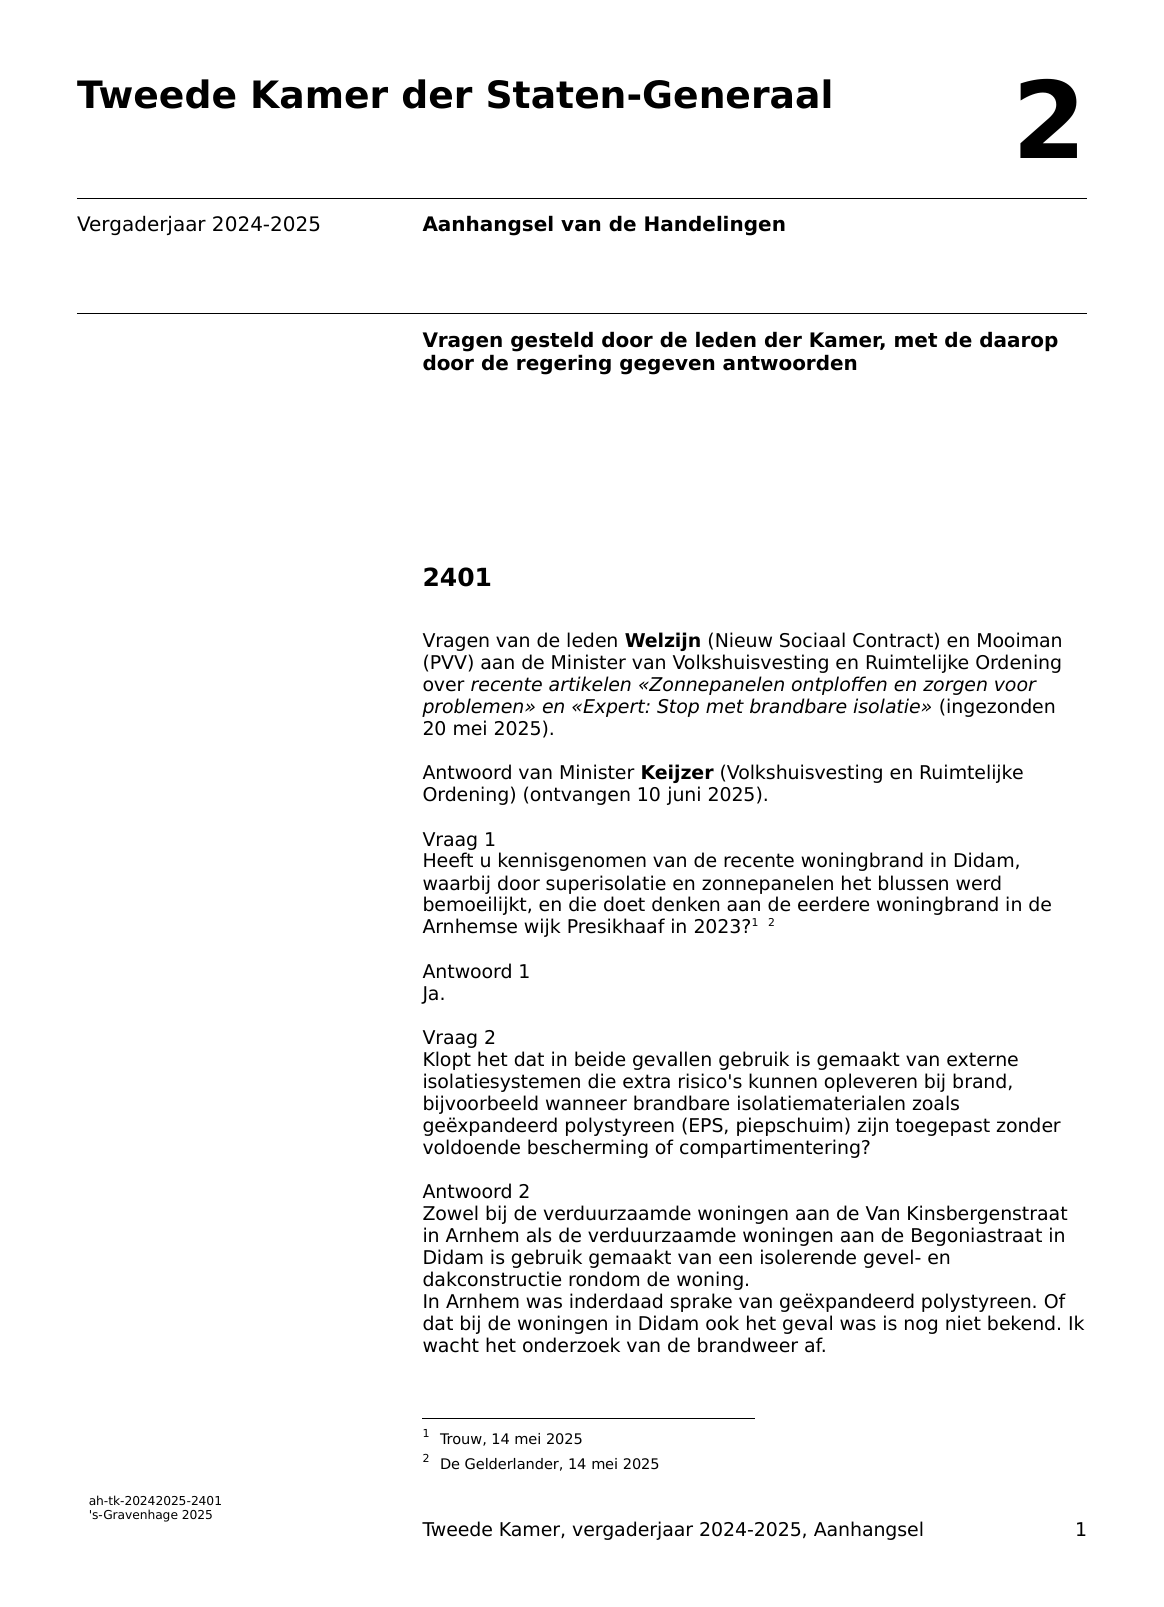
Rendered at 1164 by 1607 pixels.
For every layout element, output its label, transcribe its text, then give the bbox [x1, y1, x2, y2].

text Antwoord 2 [422, 1181, 1087, 1203]
text 2401 [422, 563, 1087, 592]
table_header Tweede Kamer der Staten-Generaal [77, 59, 886, 198]
text Antwoord van Minister Keijzer (Volkshuisvesting en Ruimtelijke Ordening) (ontvangen 10 juni 2025). [422, 762, 1087, 806]
table_cell [77, 314, 422, 375]
text In Arnhem was inderdaad sprake van geëxpandeerd polystyreen. Of dat bij de woningen in Didam ook het geval was is nog niet bekend. Ik wacht het onderzoek van de brandweer af. [422, 1291, 1087, 1357]
table_cell Vragen gesteld door de leden der Kamer, met de daarop door de regering gegeven antwoorden [422, 314, 1087, 375]
table_cell Vergaderjaar 2024-2025 [77, 199, 422, 313]
text Trouw, 14 mei 2025 [422, 1427, 1087, 1449]
table_header 2 [886, 59, 1087, 198]
text Ja. [422, 982, 1087, 1004]
text De Gelderlander, 14 mei 2025 [422, 1452, 1087, 1474]
text 's-Gravenhage 2025 [88, 1508, 323, 1522]
text Antwoord 1 [422, 961, 1087, 982]
text Zowel bij de verduurzaamde woningen aan de Van Kinsbergenstraat in Arnhem als de verduurzaamde woningen aan de Begoniastraat in Didam is gebruik gemaakt van een isolerende gevel- en dakconstructie rondom de woning. [422, 1203, 1087, 1291]
table_cell Aanhangsel van de Handelingen [422, 199, 1087, 313]
text Vraag 2 [422, 1027, 1087, 1049]
text Heeft u kennisgenomen van de recente woningbrand in Didam, waarbij door superisolatie en zonnepanelen het blussen werd bemoeilijkt, en die doet denken aan de eerdere woningbrand in de Arnhemse wijk Presikhaaf in 2023? [422, 850, 1087, 938]
text ah-tk-20242025-2401 [88, 1494, 323, 1508]
text Vraag 1 [422, 828, 1087, 850]
text Klopt het dat in beide gevallen gebruik is gemaakt van externe isolatiesystemen die extra risico's kunnen opleveren bij brand, bijvoorbeeld wanneer brandbare isolatiematerialen zoals geëxpandeerd polystyreen (EPS, piepschuim) zijn toegepast zonder voldoende bescherming of compartimentering? [422, 1049, 1087, 1158]
text Vragen van de leden Welzijn (Nieuw Sociaal Contract) en Mooiman (PVV) aan de Minister van Volkshuisvesting en Ruimtelijke Ordening over recente artikelen «Zonnepanelen ontploffen en zorgen voor problemen» en «Expert: Stop met brandbare isolatie» (ingezonden 20 mei 2025). [422, 630, 1087, 740]
